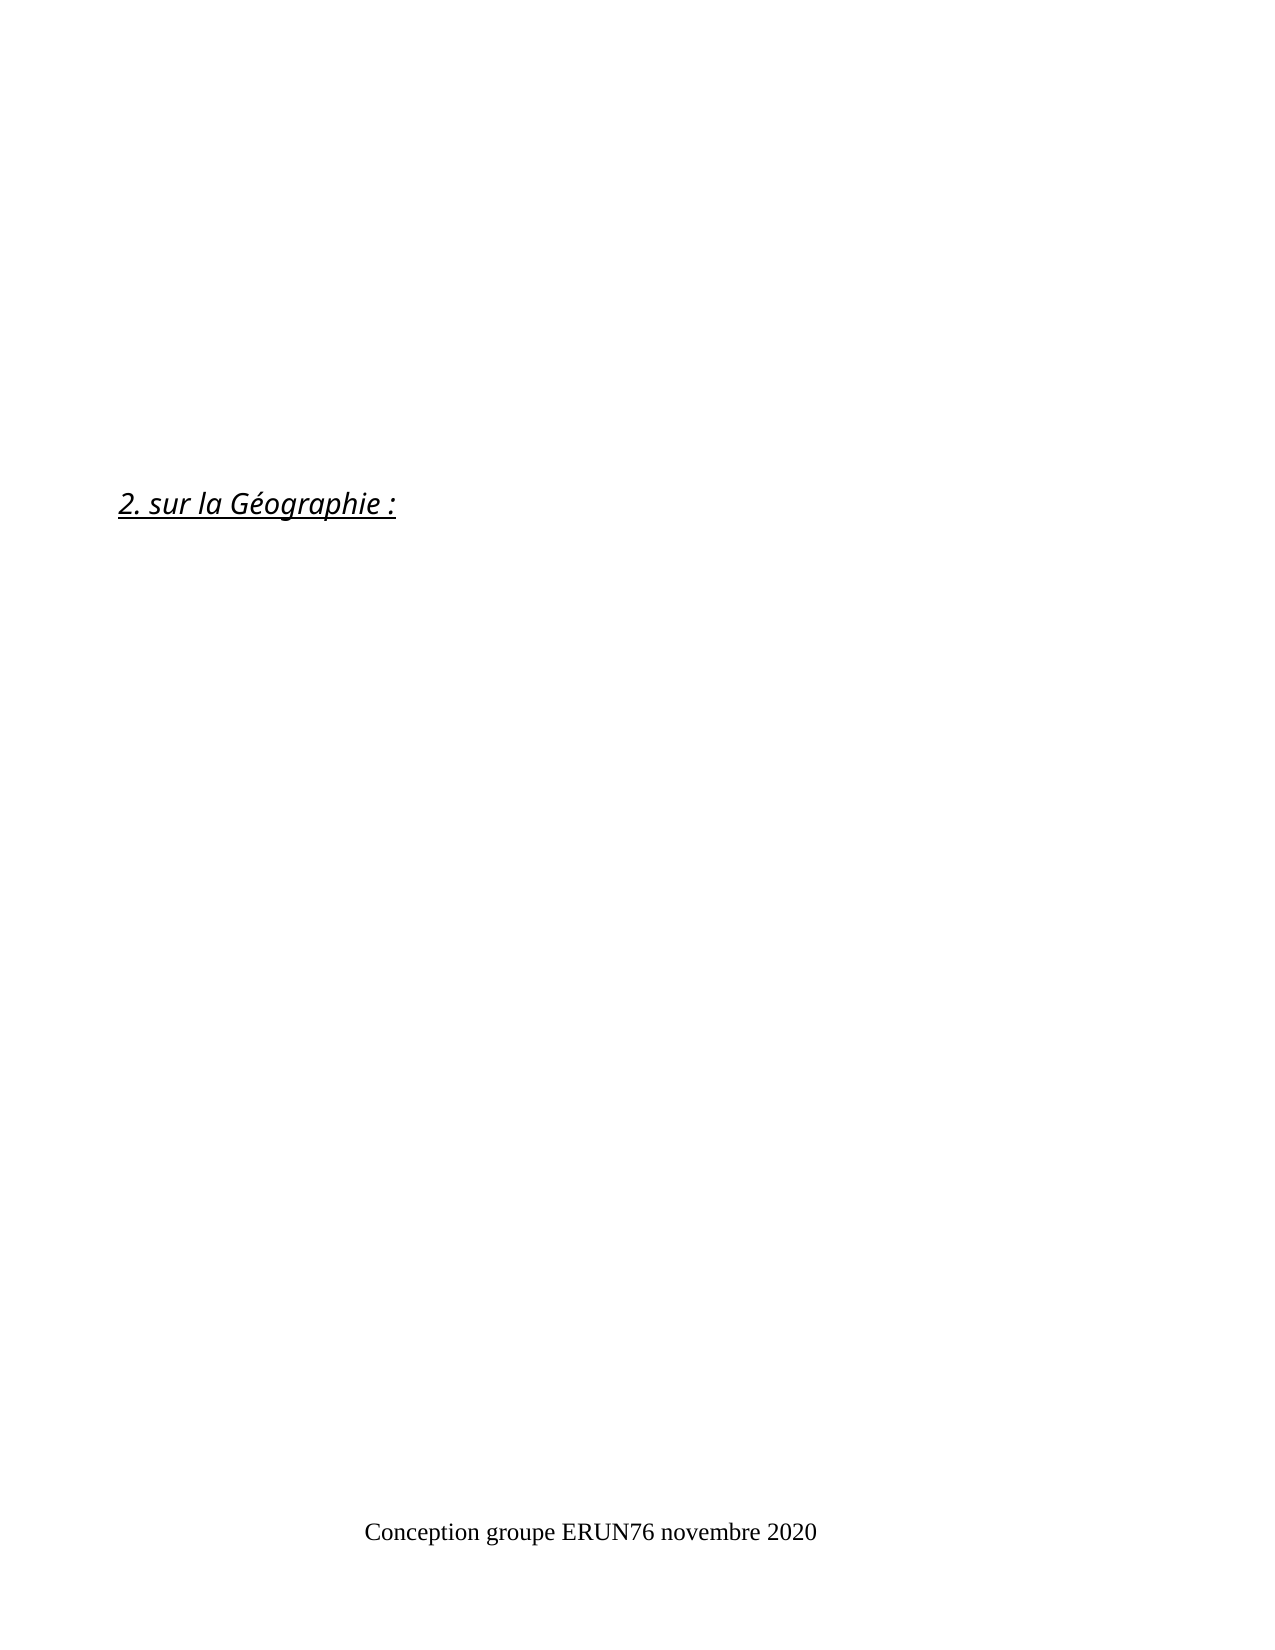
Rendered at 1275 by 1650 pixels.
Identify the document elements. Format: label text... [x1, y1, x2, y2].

text 2. sur la Géographie : [118, 483, 1157, 523]
